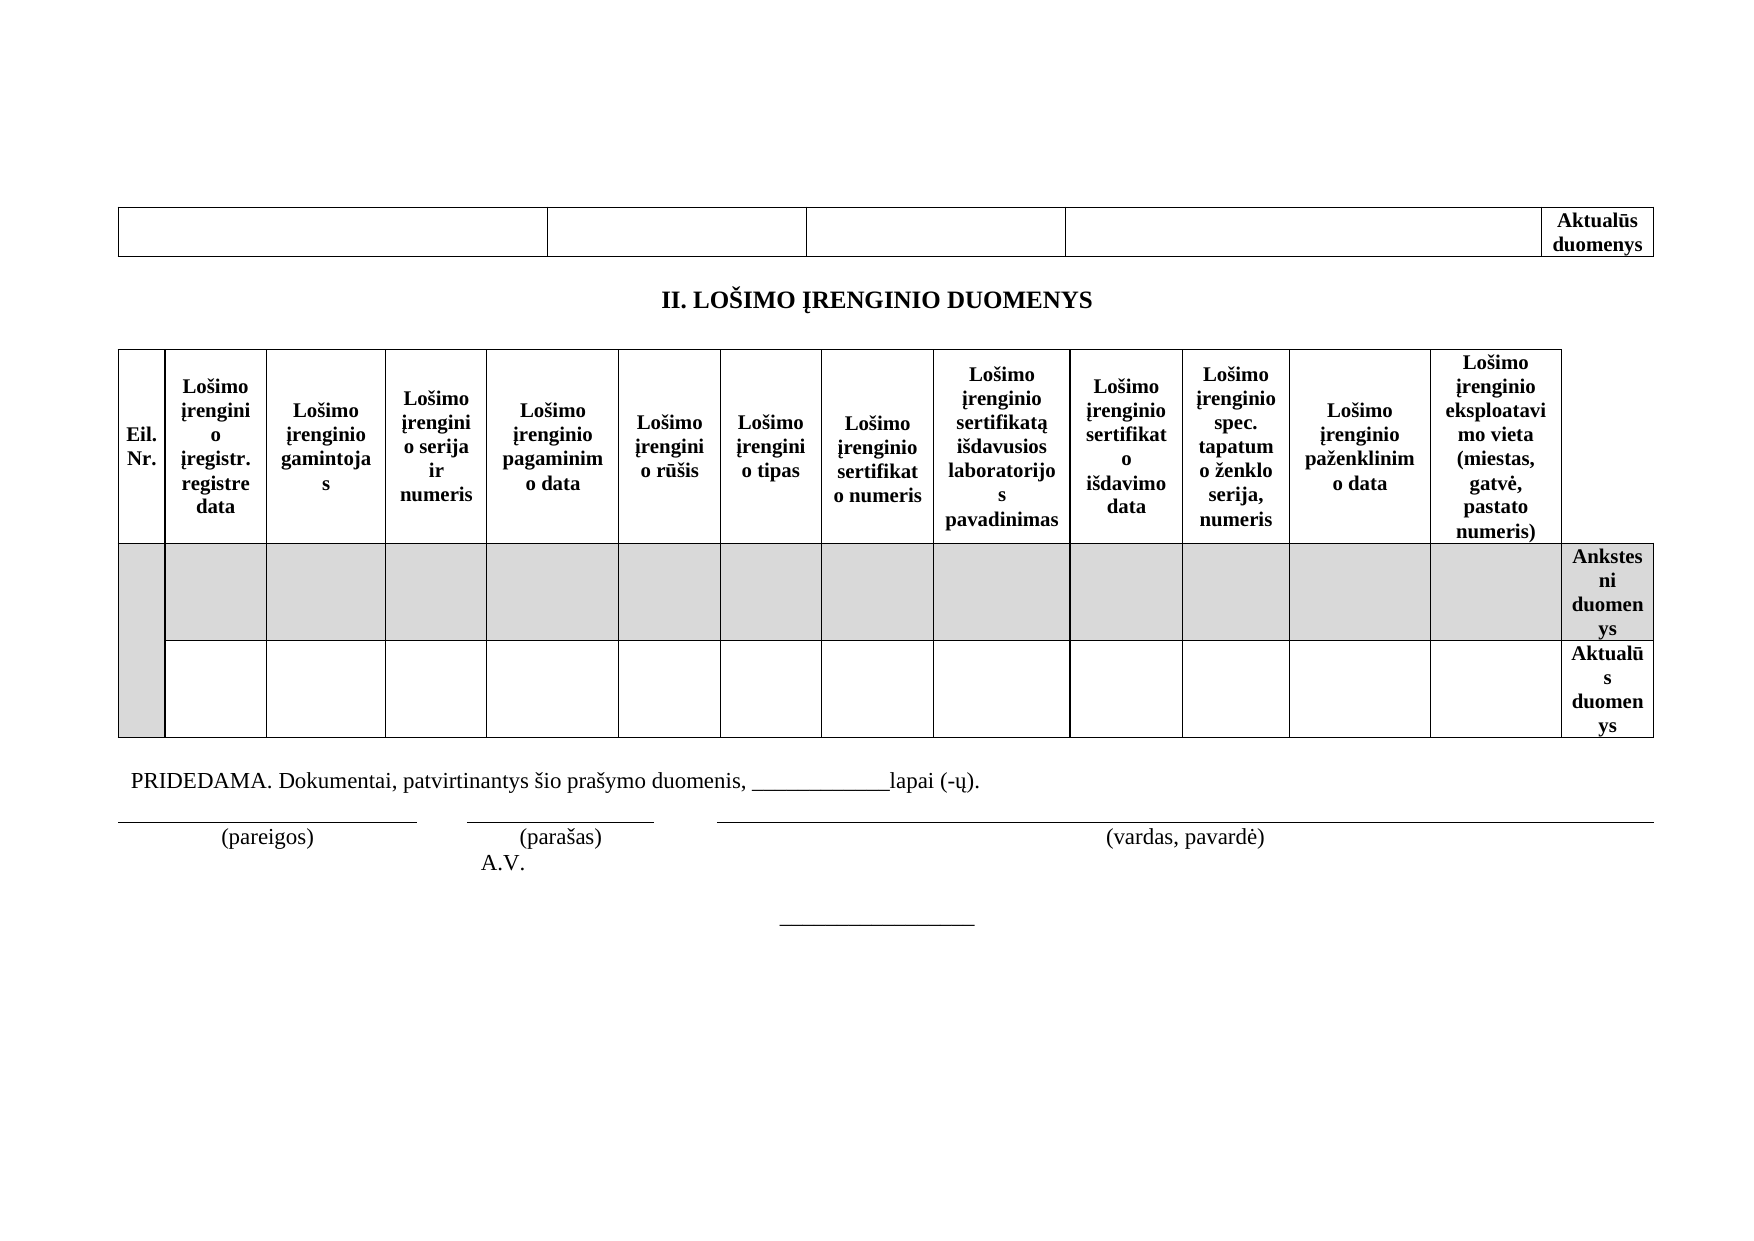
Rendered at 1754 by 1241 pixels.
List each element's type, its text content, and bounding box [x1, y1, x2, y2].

table_cell [1183, 544, 1289, 640]
table_cell Aktualūs duomenys [1542, 208, 1653, 256]
table_cell [934, 544, 1069, 640]
table_cell [822, 641, 933, 737]
table_header Lošimo įrenginio paženklinimo data [1290, 350, 1430, 543]
table_cell [487, 641, 618, 737]
table_cell [267, 641, 385, 737]
table_header Lošimo įrenginio eksploatavimo vieta (miestas, gatvė, pastato numeris) [1431, 350, 1561, 543]
table_cell [1066, 208, 1541, 256]
table_header Lošimo įrenginio sertifikato numeris [822, 350, 933, 543]
table_cell Aktualūs duomenys [1562, 641, 1653, 737]
text A.V. [118, 849, 1636, 876]
table_cell [1431, 641, 1561, 737]
table_header [417, 822, 467, 849]
table_cell [119, 544, 164, 737]
table_header Lošimo įrenginio sertifikato išdavimo data [1071, 350, 1182, 543]
table_header (pareigos) [118, 823, 417, 849]
table_header [654, 822, 717, 849]
table_cell [1071, 641, 1182, 737]
table_header Lošimo įrenginio tipas [721, 350, 821, 543]
table_cell [721, 641, 821, 737]
table_cell [619, 544, 720, 640]
table_cell [119, 208, 547, 256]
table_header Lošimo įrenginio rūšis [619, 350, 720, 543]
table_cell [619, 641, 720, 737]
table_header Lošimo įrenginio serija ir numeris [386, 350, 486, 543]
text PRIDEDAMA. Dokumentai, patvirtinantys šio prašymo duomenis, ____________lapai (-ų). [131, 767, 1636, 793]
table_header [1562, 349, 1654, 543]
table_cell [1290, 544, 1430, 640]
table_header Lošimo įrenginio sertifikatą išdavusios laboratorijos pavadinimas [934, 350, 1069, 543]
table_cell [487, 544, 618, 640]
text II. LOŠIMO ĮRENGINIO DUOMENYS [118, 286, 1636, 314]
table_header Lošimo įrenginio pagaminimo data [487, 350, 618, 543]
table_cell [721, 544, 821, 640]
table_header (vardas, pavardė) [717, 823, 1654, 849]
table_cell [807, 208, 1065, 256]
table_cell [166, 544, 266, 640]
table_cell [386, 641, 486, 737]
table_cell Ankstesni duomenys [1562, 544, 1653, 640]
table_cell [548, 208, 806, 256]
table_cell [267, 544, 385, 640]
table_cell [386, 544, 486, 640]
table_cell [822, 544, 933, 640]
table_cell [1290, 641, 1430, 737]
table_cell [1183, 641, 1289, 737]
table_cell [166, 641, 266, 737]
table_header Lošimo įrenginio spec. tapatumo ženklo serija, numeris [1183, 350, 1289, 543]
table_cell [1071, 544, 1182, 640]
text _________________ [118, 902, 1636, 928]
table_cell [1431, 544, 1561, 640]
table_header (parašas) [467, 823, 654, 849]
table_header Eil. Nr. [119, 350, 164, 543]
table_header Lošimo įrenginio įregistr. registre data [166, 350, 266, 543]
table_cell [934, 641, 1069, 737]
table_header Lošimo įrenginio gamintojas [267, 350, 385, 543]
